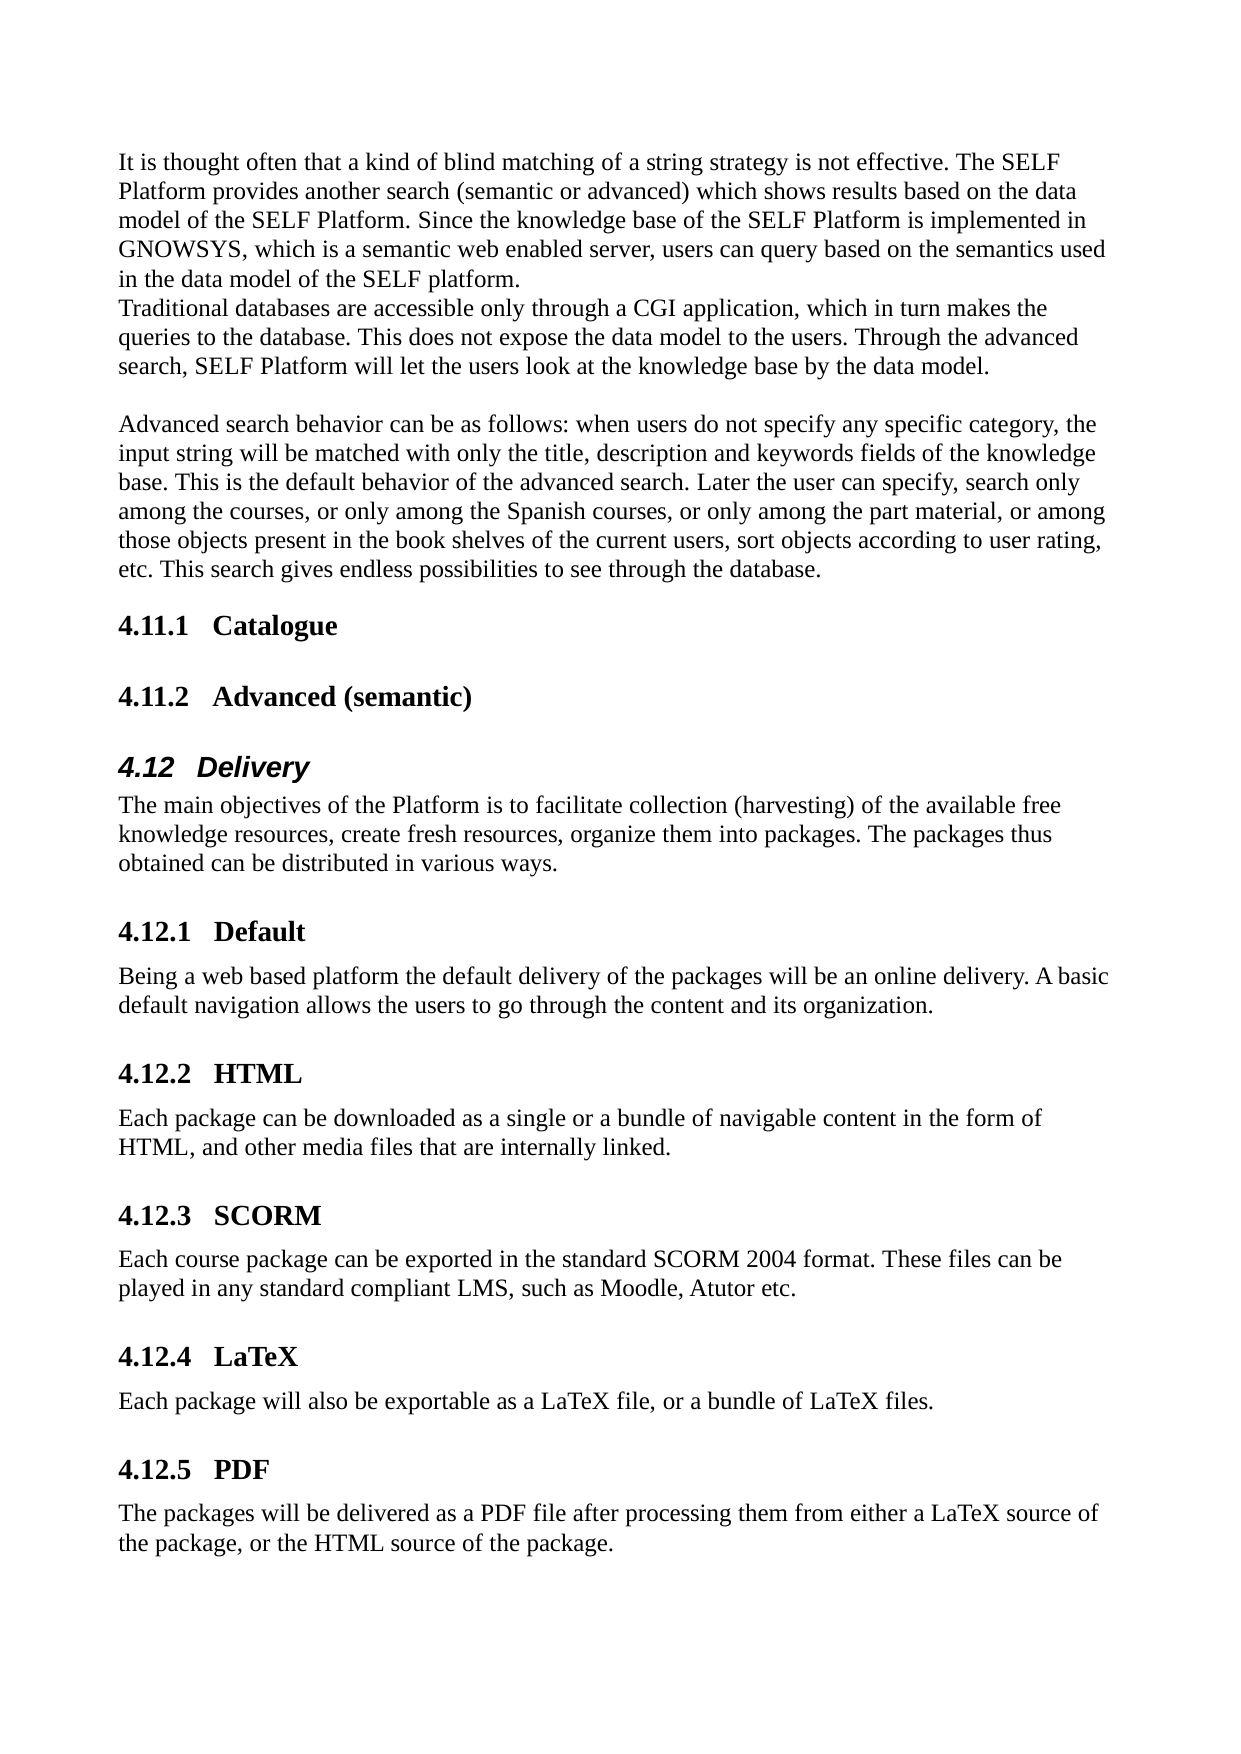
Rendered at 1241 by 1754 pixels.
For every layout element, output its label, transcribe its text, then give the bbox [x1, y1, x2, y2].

text Each package can be downloaded as a single or a bundle of navigable content in the form of HTML, and other media files that are internally linked. [118, 1102, 1122, 1161]
text The packages will be delivered as a PDF file after processing them from either a LaTeX source of the package, or the HTML source of the package. [118, 1498, 1122, 1556]
subtitle SCORM [118, 1198, 1122, 1232]
text Each package will also be exportable as a LaTeX file, or a bundle of LaTeX files. [118, 1386, 1122, 1415]
text Each course package can be exported in the standard SCORM 2004 format. These files can be played in any standard compliant LMS, such as Moodle, Atutor etc. [118, 1244, 1122, 1302]
text Advanced search behavior can be as follows: when users do not specify any specific category, the input string will be matched with only the title, description and keywords fields of the knowledge base. This is the default behavior of the advanced search. Later the user can specify, search only among the courses, or only among the Spanish courses, or only among the part material, or among those objects present in the book shelves of the current users, sort objects according to user rating, etc. This search gives endless possibilities to see through the database. [118, 409, 1122, 583]
subtitle LaTeX [118, 1340, 1122, 1373]
text It is thought often that a kind of blind matching of a string strategy is not effective. The SELF Platform provides another search (semantic or advanced) which shows results based on the data model of the SELF Platform. Since the knowledge base of the SELF Platform is implemented in GNOWSYS, which is a semantic web enabled server, users can query based on the semantics used in the data model of the SELF platform. [118, 147, 1122, 292]
subtitle HTML [118, 1056, 1122, 1090]
subtitle Advanced (semantic) [118, 679, 1122, 713]
text Being a web based platform the default delivery of the packages will be an online delivery. A basic default navigation allows the users to go through the content and its organization. [118, 961, 1122, 1019]
subtitle Default [118, 915, 1122, 948]
text The main objectives of the Platform is to facilitate collection (harvesting) of the available free knowledge resources, create fresh resources, organize them into packages. The packages thus obtained can be distributed in various ways. [118, 790, 1122, 877]
text Traditional databases are accessible only through a CGI application, which in turn makes the queries to the database. This does not expose the data model to the users. Through the advanced search, SELF Platform will let the users look at the knowledge base by the data model. [118, 292, 1122, 380]
subtitle Delivery [118, 750, 1122, 784]
subtitle PDF [118, 1452, 1122, 1486]
subtitle Catalogue [118, 608, 1122, 642]
